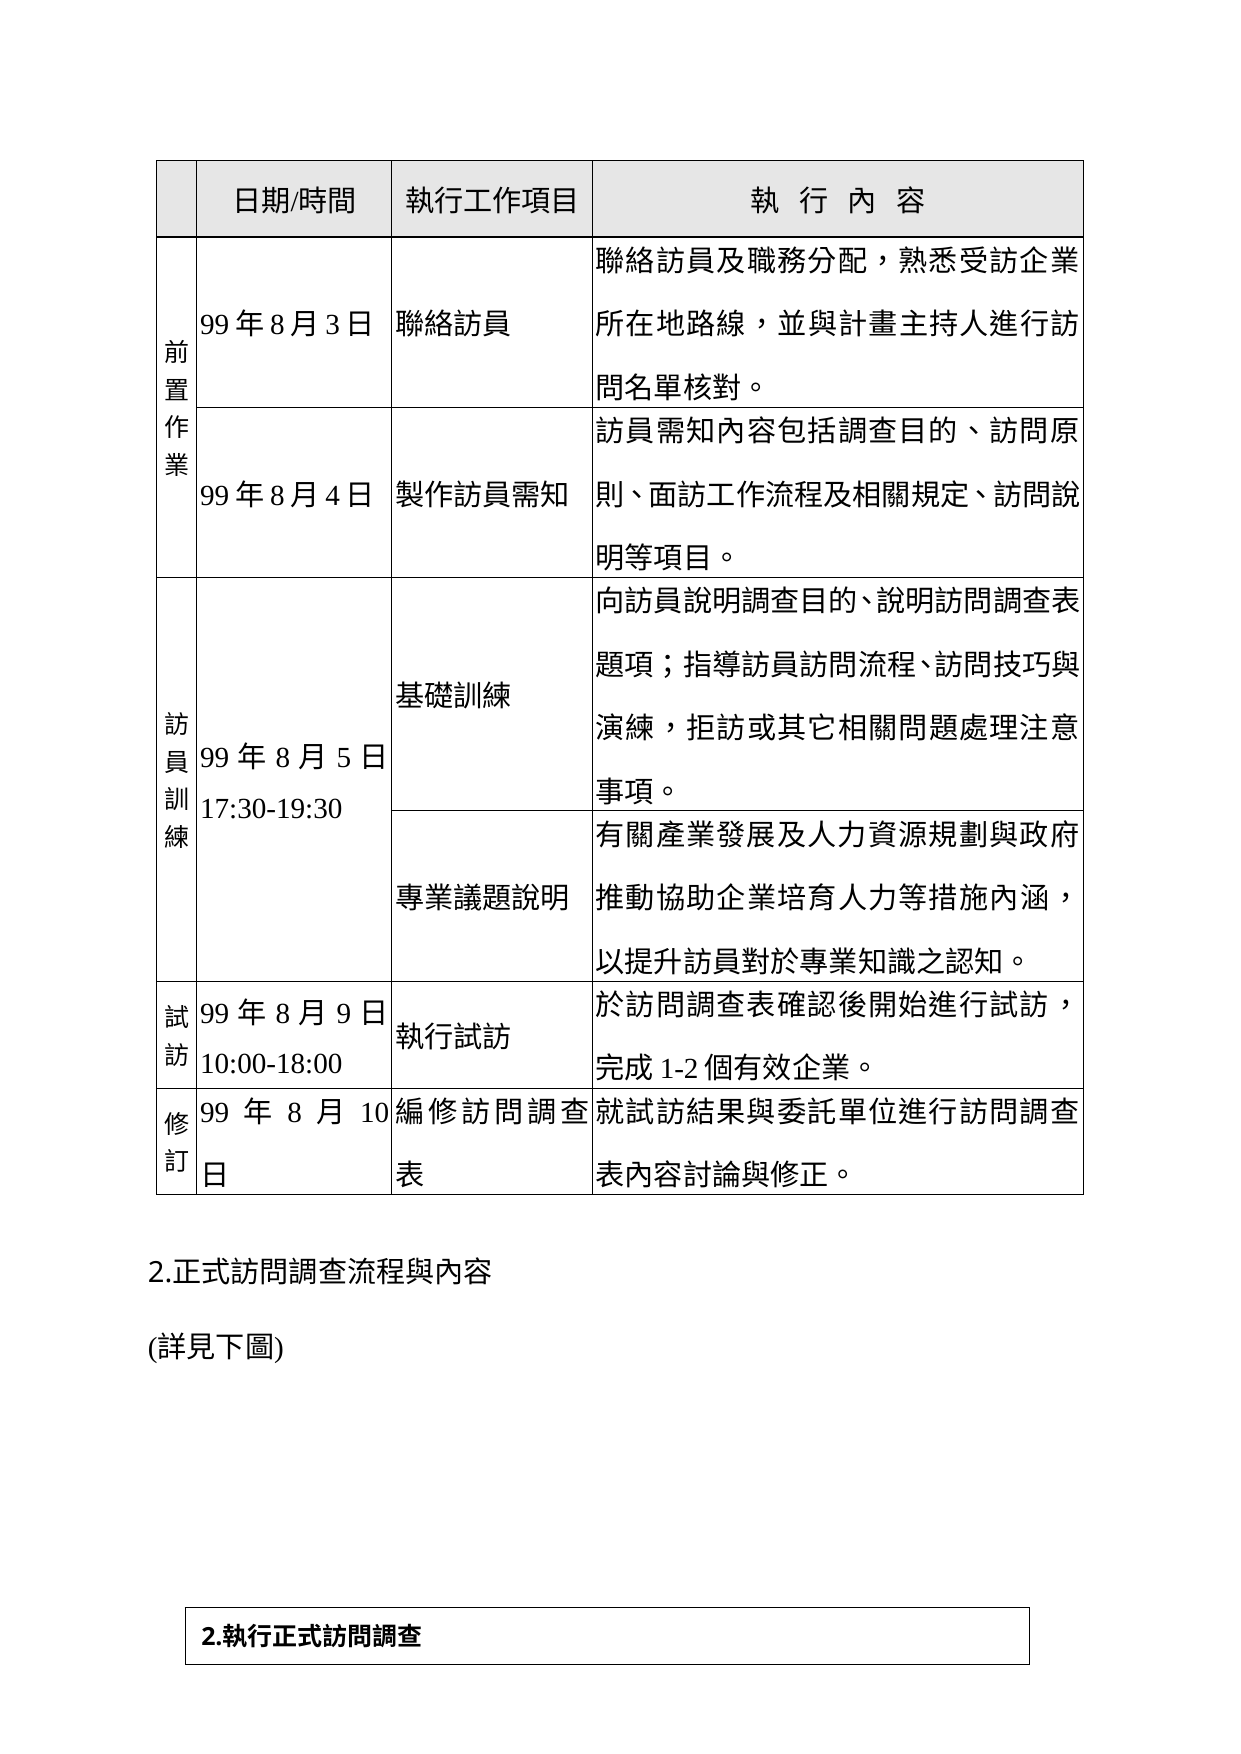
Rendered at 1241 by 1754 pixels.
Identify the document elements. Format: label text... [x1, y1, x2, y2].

table_header 執 行 內 容 [593, 161, 1083, 236]
table_cell 訪員訓練 [157, 578, 196, 981]
table_cell 就試訪結果與委託單位進行訪問調查表內容討論與修正。 [593, 1089, 1083, 1194]
table_cell 編修訪問調查表 [392, 1089, 592, 1194]
table_cell 專業議題說明 [392, 811, 592, 981]
table_header 日期/時間 [197, 161, 391, 236]
table_cell 99年8月4日 [197, 408, 391, 577]
table_cell 有關產業發展及人力資源規劃與政府推動協助企業培育人力等措施內涵，以提升訪員對於專業知識之認知。 [593, 811, 1083, 981]
text 2.正式訪問調查流程與內容 [148, 1233, 1092, 1308]
table_cell 99年8月5日17:30-19:30 [197, 578, 391, 981]
text 2.執行正式訪問調查 [201, 1616, 1013, 1652]
text (詳見下圖) [148, 1308, 1092, 1383]
table_cell 聯絡訪員及職務分配，熟悉受訪企業所在地路線，並與計畫主持人進行訪問名單核對。 [593, 238, 1083, 407]
table_cell 聯絡訪員 [392, 238, 592, 407]
table_cell 於訪問調查表確認後開始進行試訪，完成1-2個有效企業。 [593, 982, 1083, 1087]
table_header 執行工作項目 [392, 161, 592, 236]
table_cell 99年8月3日 [197, 238, 391, 407]
table_cell 修訂 [157, 1089, 196, 1194]
table_cell 製作訪員需知 [392, 408, 592, 577]
table_cell 99年8月10日 [197, 1089, 391, 1194]
table_cell 執行試訪 [392, 982, 592, 1087]
table_cell 向訪員說明調查目的、說明訪問調查表題項；指導訪員訪問流程、訪問技巧與演練，拒訪或其它相關問題處理注意事項。 [593, 578, 1083, 810]
table_cell 99年8月9日10:00-18:00 [197, 982, 391, 1087]
table_header [157, 161, 196, 236]
table_cell 試訪 [157, 982, 196, 1087]
table_cell 訪員需知內容包括調查目的、訪問原則、面訪工作流程及相關規定、訪問說明等項目。 [593, 408, 1083, 577]
table_cell 基礎訓練 [392, 578, 592, 810]
table_cell 前置作業 [157, 238, 196, 577]
